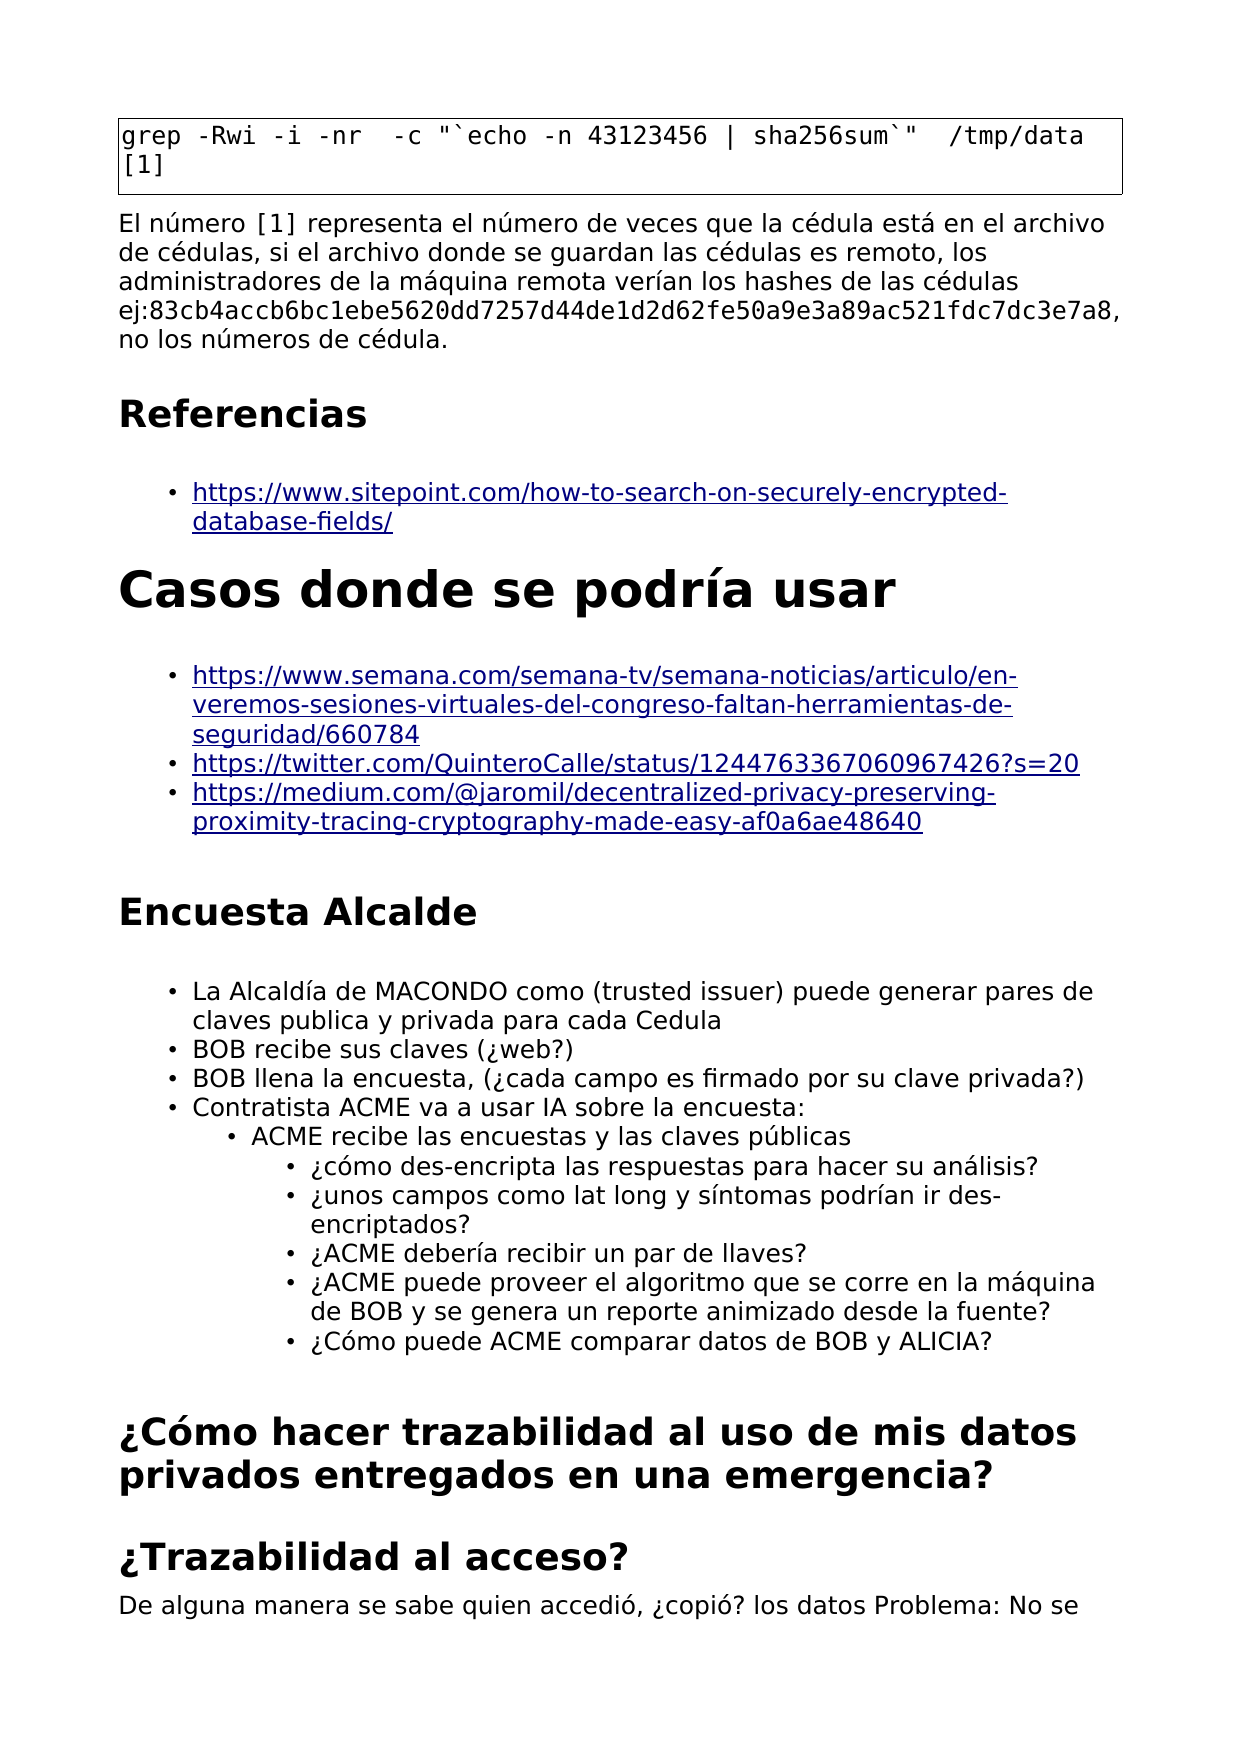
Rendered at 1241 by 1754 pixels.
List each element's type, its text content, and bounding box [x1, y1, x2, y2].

list ¿ACME debería recibir un par de llaves? [295, 1239, 1122, 1268]
list BOB recibe sus claves (¿web?) [177, 1035, 1122, 1064]
list La Alcaldía de MACONDO como (trusted issuer) puede generar pares de claves publica y privada para cada Cedula [177, 977, 1122, 1035]
subtitle ¿Trazabilidad al acceso? [118, 1535, 1122, 1579]
list ¿cómo des-encripta las respuestas para hacer su análisis? [295, 1152, 1122, 1181]
list https://medium.com/@jaromil/decentralized-privacy-preserving-proximity-tracing-cryptography-made-easy-af0a6ae48640 [177, 778, 1122, 837]
list https://www.sitepoint.com/how-to-search-on-securely-encrypted-database-fields/ [177, 478, 1122, 536]
list https://twitter.com/QuinteroCalle/status/1244763367060967426?s=20 [177, 749, 1122, 778]
text El número [1] representa el número de veces que la cédula está en el archivo de cédulas, si el archivo donde se guardan las cédulas es remoto, los administradores de la máquina remota verían los hashes de las cédulas ej:83cb4accb6bc1ebe5620dd7257d44de1d2d62fe50a9e3a89ac521fdc7dc3e7a8, no los números de cédula. [118, 209, 1122, 355]
subtitle Encuesta Alcalde [118, 891, 1122, 935]
subtitle Casos donde se podría usar [118, 561, 1122, 619]
table_header grep -Rwi -i -nr -c "`echo -n 43123456 | sha256sum`" /tmp/data [1] [119, 119, 1122, 194]
list BOB llena la encuesta, (¿cada campo es firmado por su clave privada?) [177, 1064, 1122, 1093]
list ACME recibe las encuestas y las claves públicas [236, 1122, 1122, 1152]
list https://www.semana.com/semana-tv/semana-noticias/articulo/en-veremos-sesiones-virtuales-del-congreso-faltan-herramientas-de-seguridad/660784 [177, 662, 1122, 749]
subtitle Referencias [118, 392, 1122, 436]
text De alguna manera se sabe quien accedió, ¿copió? los datos Problema: No se [118, 1591, 1122, 1620]
list ¿Cómo puede ACME comparar datos de BOB y ALICIA? [295, 1327, 1122, 1356]
subtitle ¿Cómo hacer trazabilidad al uso de mis datos privados entregados en una emergencia? [118, 1410, 1122, 1498]
list ¿ACME puede proveer el algoritmo que se corre en la máquina de BOB y se genera un reporte animizado desde la fuente? [295, 1268, 1122, 1327]
list ¿unos campos como lat long y síntomas podrían ir des-encriptados? [295, 1181, 1122, 1239]
list Contratista ACME va a usar IA sobre la encuesta: [177, 1093, 1122, 1122]
